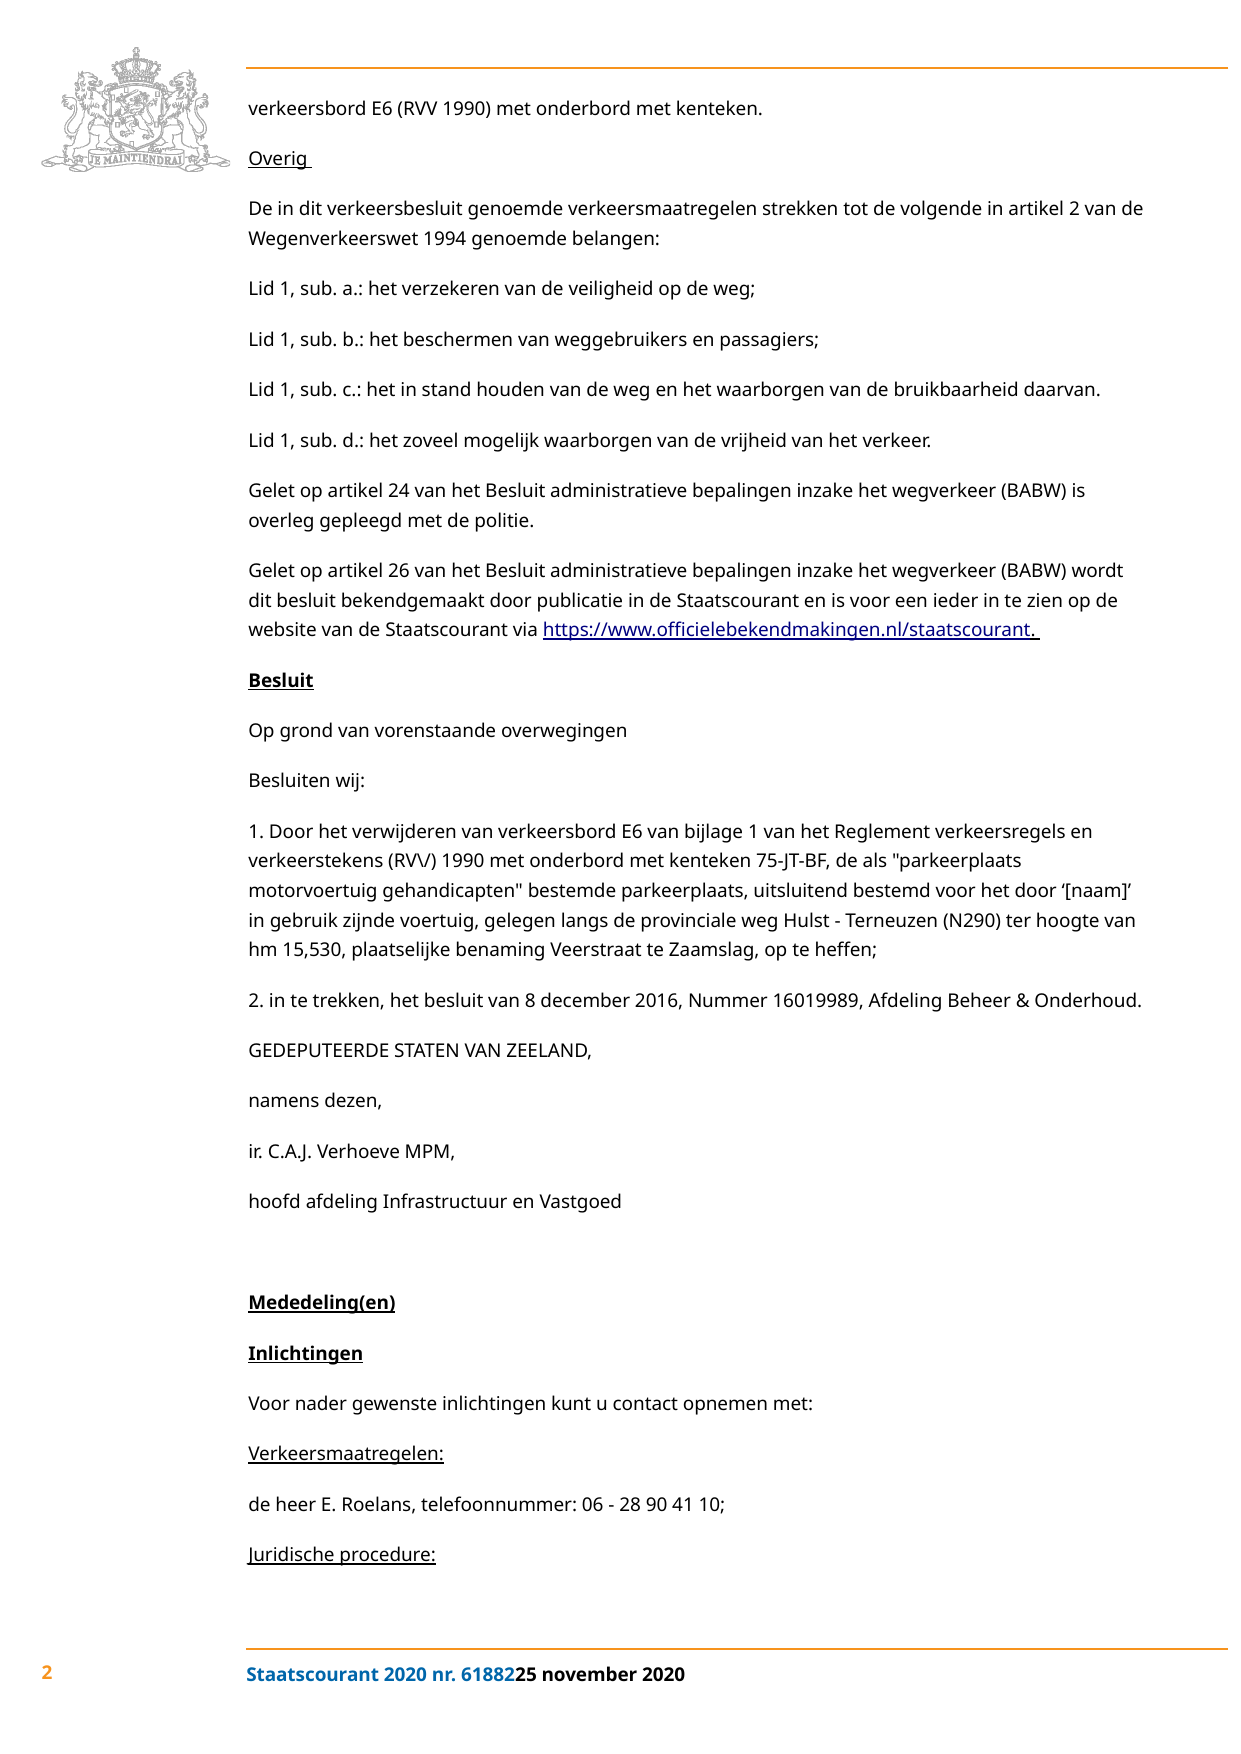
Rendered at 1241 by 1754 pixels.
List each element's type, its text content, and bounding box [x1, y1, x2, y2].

text Lid 1, sub. b.: het beschermen van weggebruikers en passagiers; [248, 326, 1152, 352]
text Gelet op artikel 26 van het Besluit administratieve bepalingen inzake het wegverkeer (BABW) wordt dit besluit bekendgemaakt door publicatie in de Staatscourant en is voor een ieder in te zien op de website van de Staatscourant via https://www.officielebekendmakingen.nl/staatscourant. [248, 557, 1152, 642]
text 1. Door het verwijderen van verkeersbord E6 van bijlage 1 van het Reglement verkeersregels en verkeerstekens (RV\/) 1990 met onderbord met kenteken 75-JT-BF, de als "parkeerplaats motorvoertuig gehandicapten" bestemde parkeerplaats, uitsluitend bestemd voor het door ‘[naam]’ in gebruik zijnde voertuig, gelegen langs de provinciale weg Hulst - Terneuzen (N290) ter hoogte van hm 15,530, plaatselijke benaming Veerstraat te Zaamslag, op te heffen; [248, 818, 1152, 962]
text hoofd afdeling Infrastructuur en Vastgoed [248, 1188, 1152, 1214]
text GEDEPUTEERDE STATEN VAN ZEELAND, [248, 1037, 1152, 1063]
text Inlichtingen [248, 1340, 1152, 1366]
text Besluiten wij: [248, 768, 1152, 793]
text namens dezen, [248, 1088, 1152, 1113]
text Mededeling(en) [248, 1289, 1152, 1315]
text Lid 1, sub. c.: het in stand houden van de weg en het waarborgen van de bruikbaarheid daarvan. [248, 376, 1152, 402]
text ir. C.A.J. Verhoeve MPM, [248, 1138, 1152, 1164]
picture [41, 47, 231, 172]
text Overig [248, 145, 1152, 171]
text Gelet op artikel 24 van het Besluit administratieve bepalingen inzake het wegverkeer (BABW) is overleg gepleegd met de politie. [248, 477, 1152, 533]
text de heer E. Roelans, telefoonnummer: 06 - 28 90 41 10; [248, 1491, 1152, 1517]
text Juridische procedure: [248, 1541, 1152, 1567]
text 2. in te trekken, het besluit van 8 december 2016, Nummer 16019989, Afdeling Beheer & Onderhoud. [248, 987, 1152, 1013]
text De in dit verkeersbesluit genoemde verkeersmaatregelen strekken tot de volgende in artikel 2 van de Wegenverkeerswet 1994 genoemde belangen: [248, 196, 1152, 251]
text verkeersbord E6 (RVV 1990) met onderbord met kenteken. [248, 95, 1152, 121]
text Lid 1, sub. a.: het verzekeren van de veiligheid op de weg; [248, 276, 1152, 301]
text Lid 1, sub. d.: het zoveel mogelijk waarborgen van de vrijheid van het verkeer. [248, 427, 1152, 453]
text Voor nader gewenste inlichtingen kunt u contact opnemen met: [248, 1390, 1152, 1416]
text Besluit [248, 667, 1152, 693]
text Verkeersmaatregelen: [248, 1441, 1152, 1466]
text Op grond van vorenstaande overwegingen [248, 717, 1152, 743]
